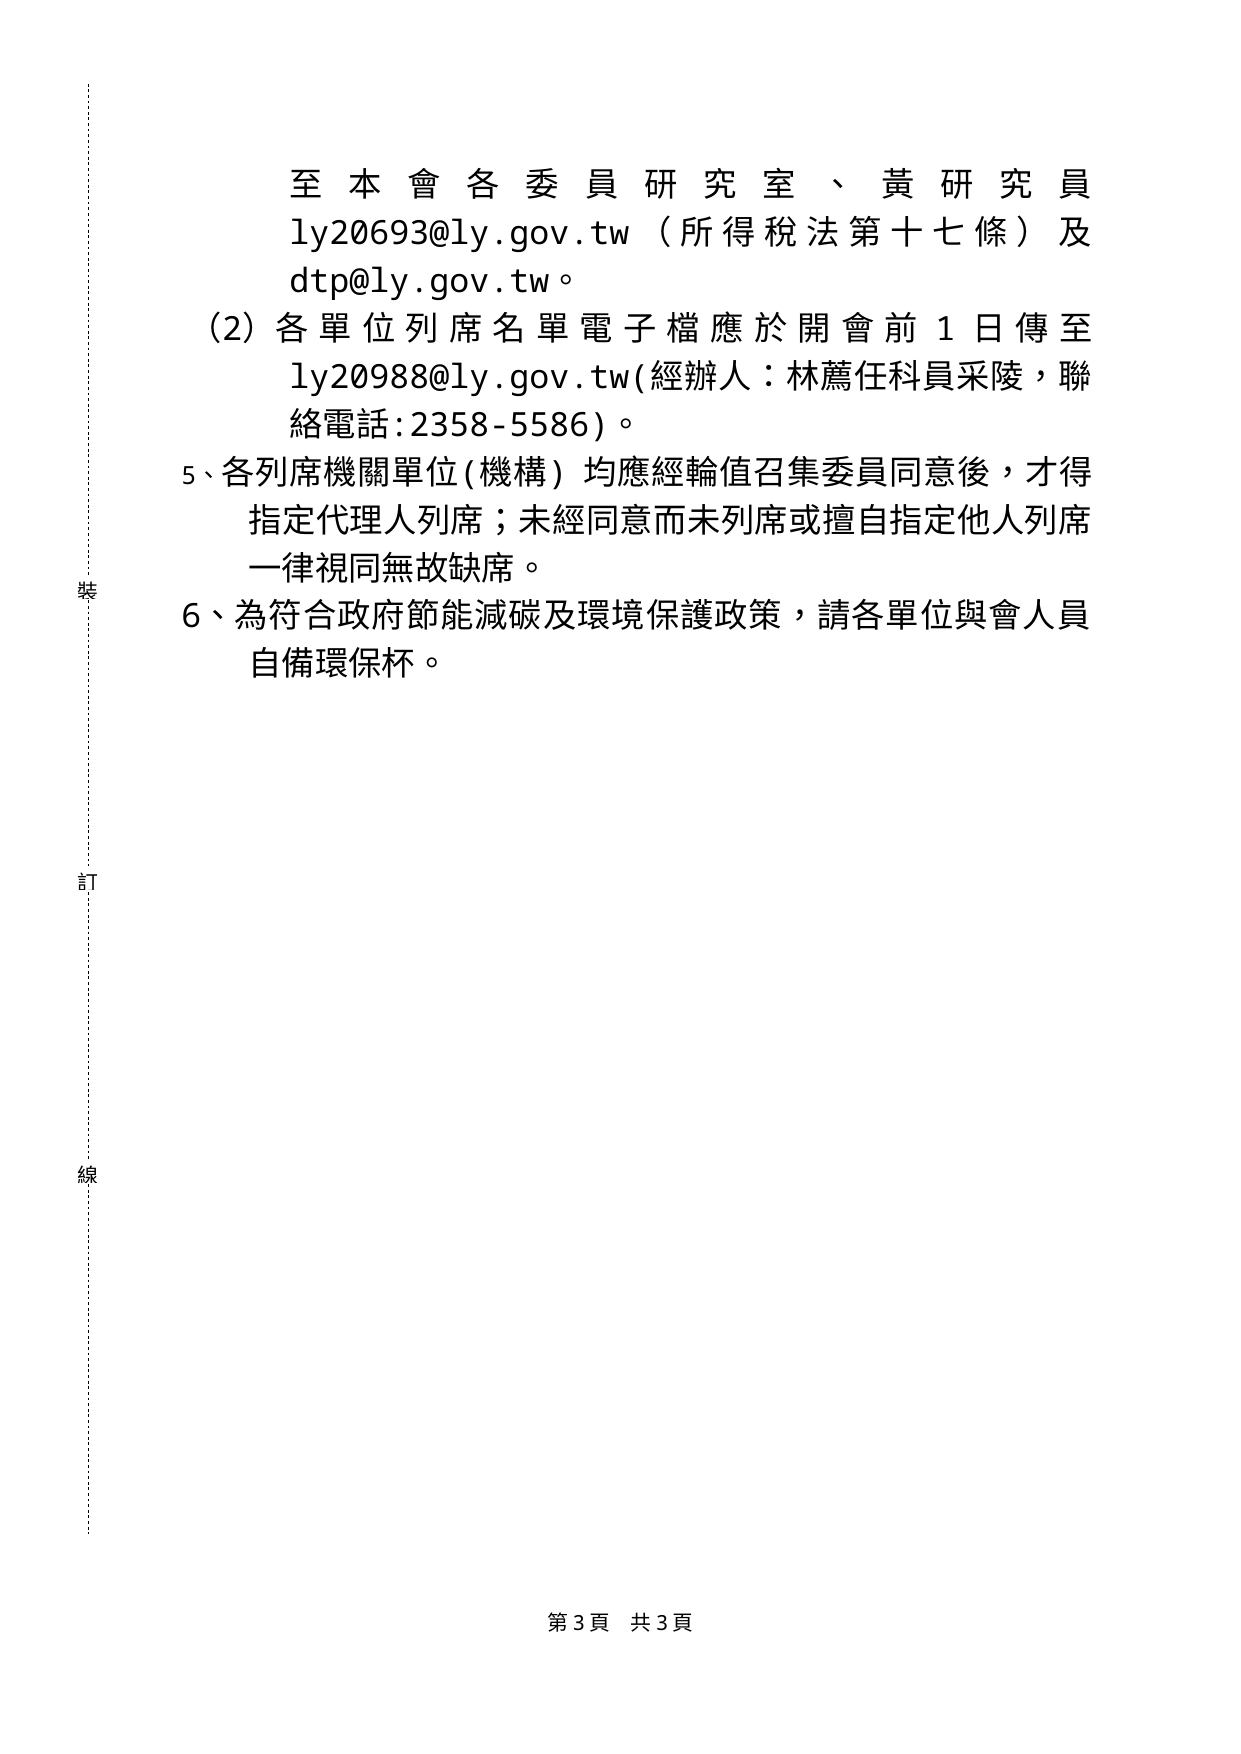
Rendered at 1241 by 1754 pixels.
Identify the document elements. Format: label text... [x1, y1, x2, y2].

list 至本會各委員研究室、黃研究員ly20693@ly.gov.tw（所得稅法第十七條）及dtp@ly.gov.tw。 [188, 158, 1092, 302]
list 為符合政府節能減碳及環境保護政策，請各單位與會人員自備環保杯。 [181, 589, 1092, 685]
list 各單位列席名單電子檔應於開會前1日傳至ly20988@ly.gov.tw(經辦人：林薦任科員采陵，聯絡電話:2358-5586)。 [188, 302, 1092, 446]
list 各列席機關單位(機構) 均應經輪值召集委員同意後，才得指定代理人列席；未經同意而未列席或擅自指定他人列席，一律視同無故缺席。 [181, 446, 1092, 589]
